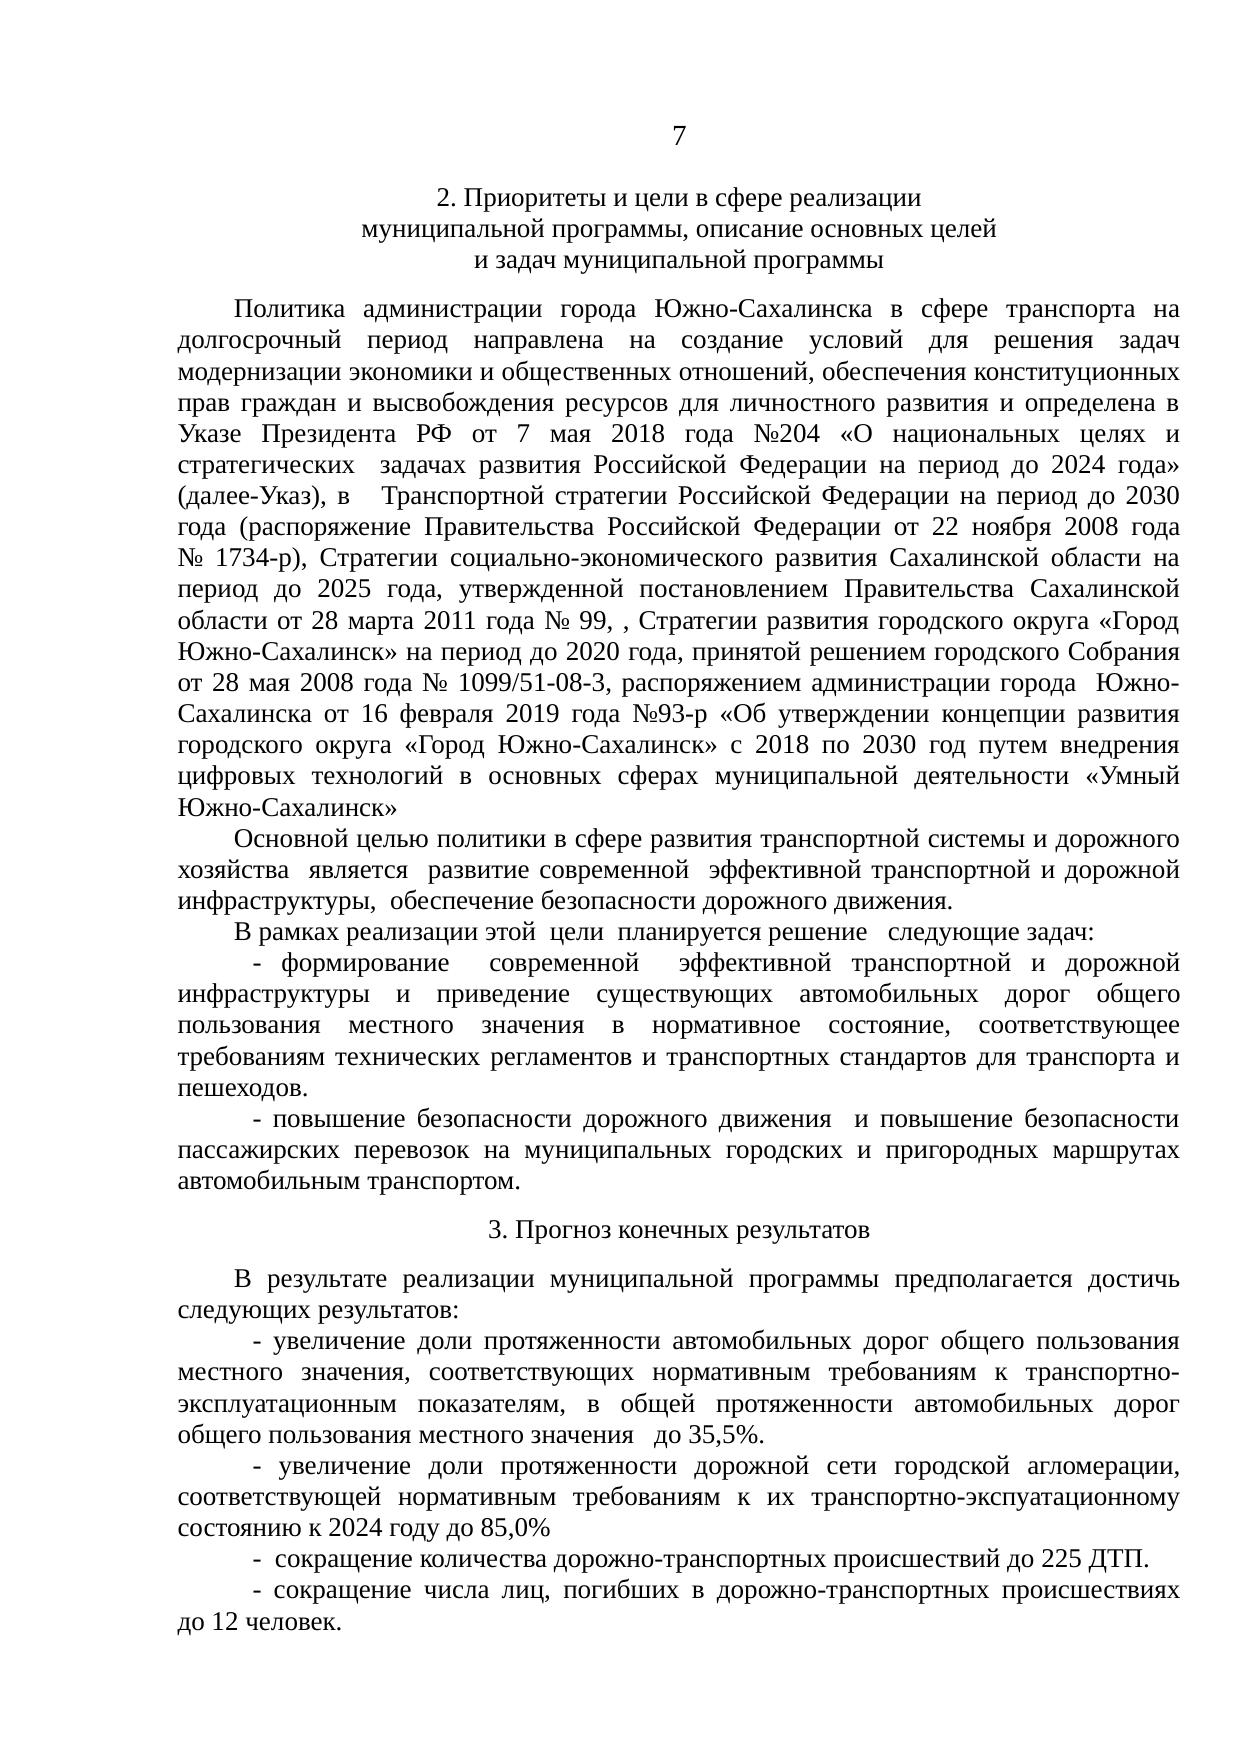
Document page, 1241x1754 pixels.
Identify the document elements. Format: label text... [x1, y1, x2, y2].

text Политика администрации города Южно-Сахалинска в сфере транспорта на долгосрочный период направлена на создание условий для решения задач модернизации экономики и общественных отношений, обеспечения конституционных прав граждан и высвобождения ресурсов для личностного развития и определена в Указе Президента РФ от 7 мая 2018 года №204 «О национальных целях и стратегических задачах развития Российской Федерации на период до 2024 года» (далее-Указ), в Транспортной стратегии Российской Федерации на период до 2030 года (распоряжение Правительства Российской Федерации от 22 ноября 2008 года № 1734-р), Стратегии социально-экономического развития Сахалинской области на период до 2025 года, утвержденной постановлением Правительства Сахалинской области от 28 марта 2011 года № 99, , Стратегии развития городского округа «Город Южно-Сахалинск» на период до 2020 года, принятой решением городского Собрания от 28 мая 2008 года № 1099/51-08-3, распоряжением администрации города Южно-Сахалинска от 16 февраля 2019 года №93-р «Об утверждении концепции развития городского округа «Город Южно-Сахалинск» с 2018 по 2030 год путем внедрения цифровых технологий в основных сферах муниципальной деятельности «Умный Южно-Сахалинск» [177, 292, 1181, 822]
subtitle муниципальной программы, описание основных целей [177, 212, 1181, 243]
text В рамках реализации этой цели планируется решение следующие задач: [177, 915, 1181, 946]
text Основной целью политики в сфере развития транспортной системы и дорожного хозяйства является развитие современной эффективной транспортной и дорожной инфраструктуры, обеспечение безопасности дорожного движения. [177, 822, 1181, 915]
text - повышение безопасности дорожного движения и повышение безопасности пассажирских перевозок на муниципальных городских и пригородных маршрутах автомобильным транспортом. [177, 1102, 1181, 1196]
subtitle и задач муниципальной программы [177, 243, 1181, 274]
text - увеличение доли протяженности дорожной сети городской агломерации, соответствующей нормативным требованиям к их транспортно-экспуатационному состоянию к 2024 году до 85,0% [177, 1449, 1181, 1542]
subtitle 3. Прогноз конечных результатов [177, 1213, 1181, 1244]
text - сокращение числа лиц, погибших в дорожно-транспортных происшествиях до 12 человек. [177, 1573, 1181, 1636]
text В результате реализации муниципальной программы предполагается достичь следующих результатов: [177, 1262, 1181, 1324]
text - увеличение доли протяженности автомобильных дорог общего пользования местного значения, соответствующих нормативным требованиям к транспортно-эксплуатационным показателям, в общей протяженности автомобильных дорог общего пользования местного значения до 35,5%. [177, 1324, 1181, 1449]
text - сокращение количества дорожно-транспортных происшествий до 225 ДТП. [177, 1542, 1181, 1573]
subtitle 2. Приоритеты и цели в сфере реализации [177, 181, 1181, 212]
text - формирование современной эффективной транспортной и дорожной инфраструктуры и приведение существующих автомобильных дорог общего пользования местного значения в нормативное состояние, соответствующее требованиям технических регламентов и транспортных стандартов для транспорта и пешеходов. [177, 946, 1181, 1102]
